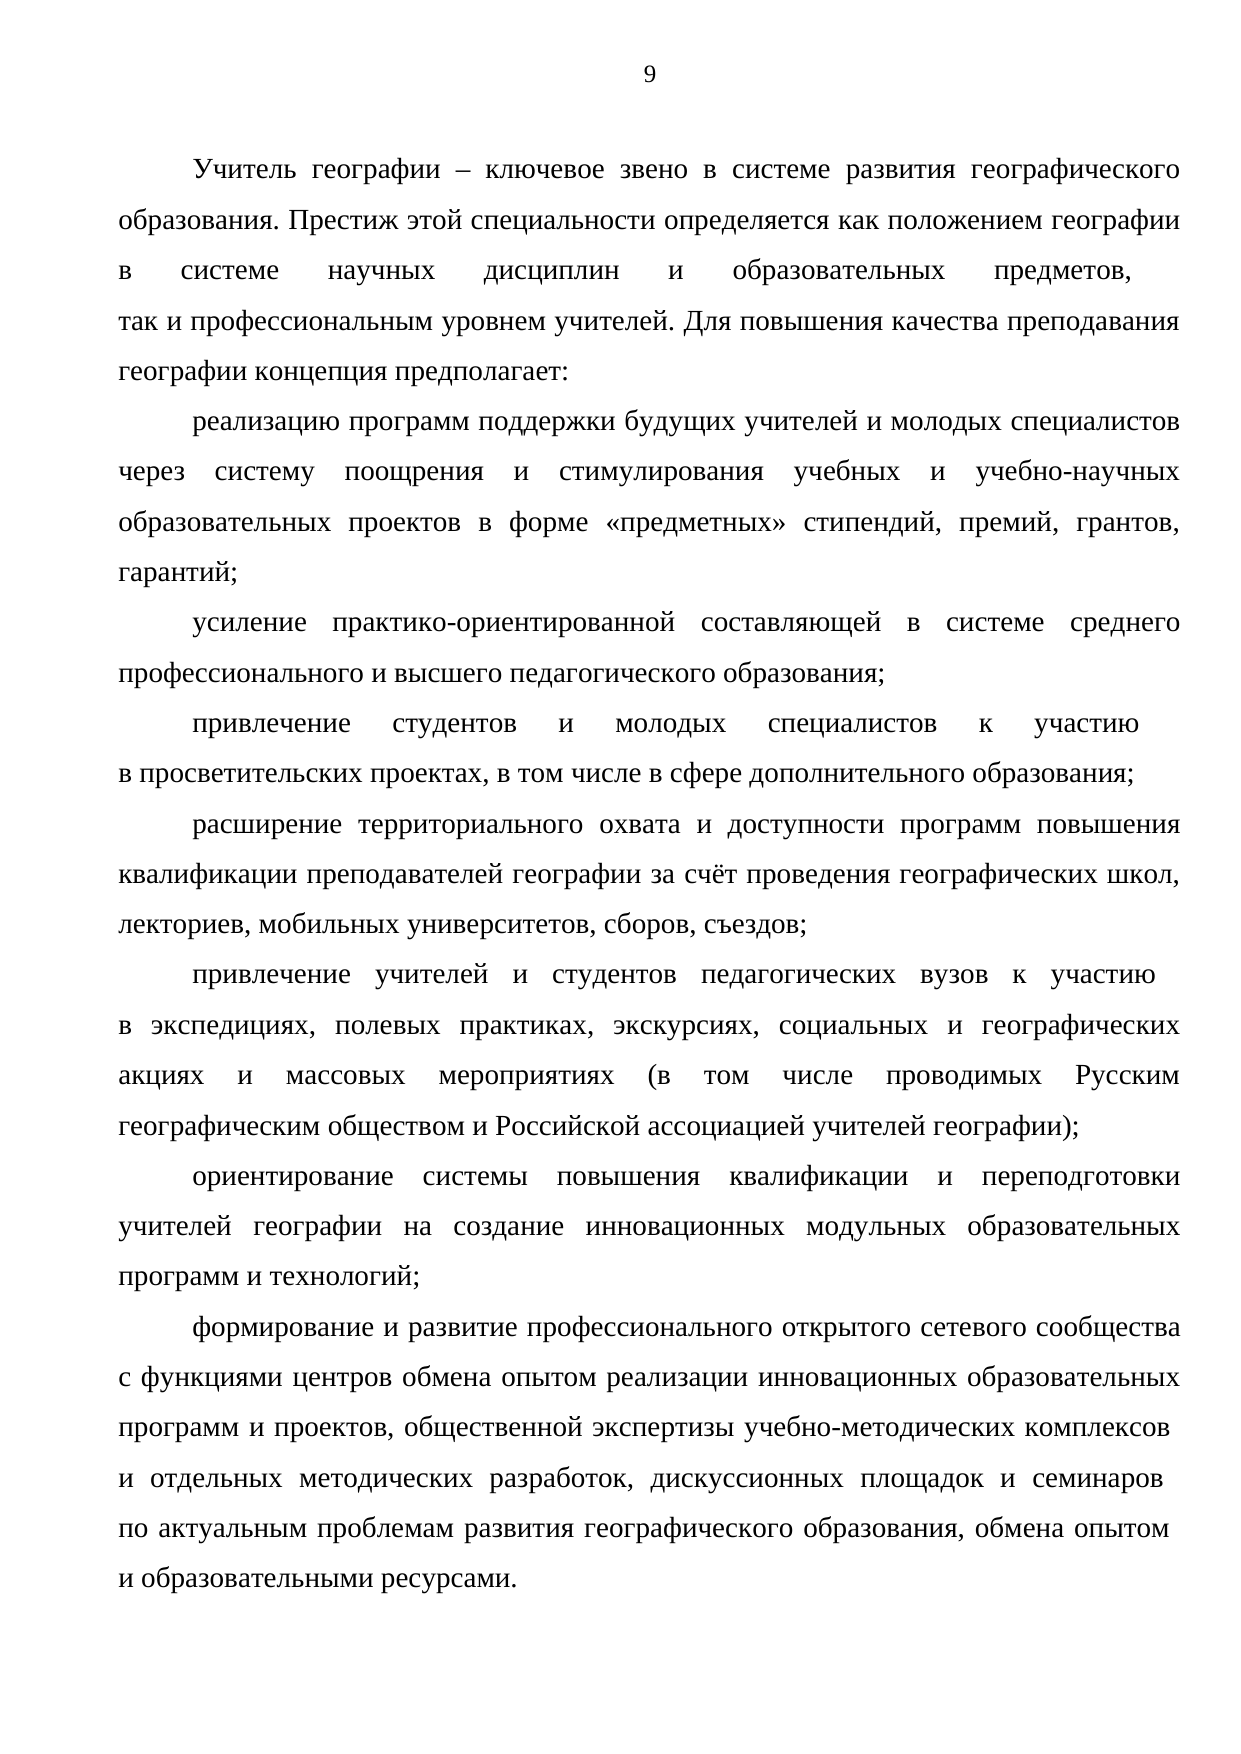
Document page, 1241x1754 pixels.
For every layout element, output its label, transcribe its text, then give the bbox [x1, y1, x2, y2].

text расширение территориального охвата и доступности программ повышения квалификации преподавателей географии за счёт проведения географических школ, лекториев, мобильных университетов, сборов, съездов; [118, 806, 1181, 940]
text формирование и развитие профессионального открытого сетевого сообщества с функциями центров обмена опытом реализации инновационных образовательных программ и проектов, общественной экспертизы учебно-методических комплексов и отдельных методических разработок, дискуссионных площадок и семинаров по актуальным проблемам развития географического образования, обмена опытом и образовательными ресурсами. [118, 1309, 1181, 1594]
text привлечение учителей и студентов педагогических вузов к участию в экспедициях, полевых практиках, экскурсиях, социальных и географических акциях и массовых мероприятиях (в том числе проводимых Русским географическим обществом и Российской ассоциацией учителей географии); [118, 957, 1181, 1141]
text Учитель географии – ключевое звено в системе развития географического образования. Престиж этой специальности определяется как положением географии в системе научных дисциплин и образовательных предметов, так и профессиональным уровнем учителей. Для повышения качества преподавания географии концепция предполагает: [118, 152, 1181, 386]
text усиление практико-ориентированной составляющей в системе среднего профессионального и высшего педагогического образования; [118, 604, 1181, 688]
text реализацию программ поддержки будущих учителей и молодых специалистов через систему поощрения и стимулирования учебных и учебно-научных образовательных проектов в форме «предметных» стипендий, премий, грантов, гарантий; [118, 403, 1181, 588]
text привлечение студентов и молодых специалистов к участию в просветительских проектах, в том числе в сфере дополнительного образования; [118, 705, 1181, 789]
text ориентирование системы повышения квалификации и переподготовки учителей географии на создание инновационных модульных образовательных программ и технологий; [118, 1158, 1181, 1292]
